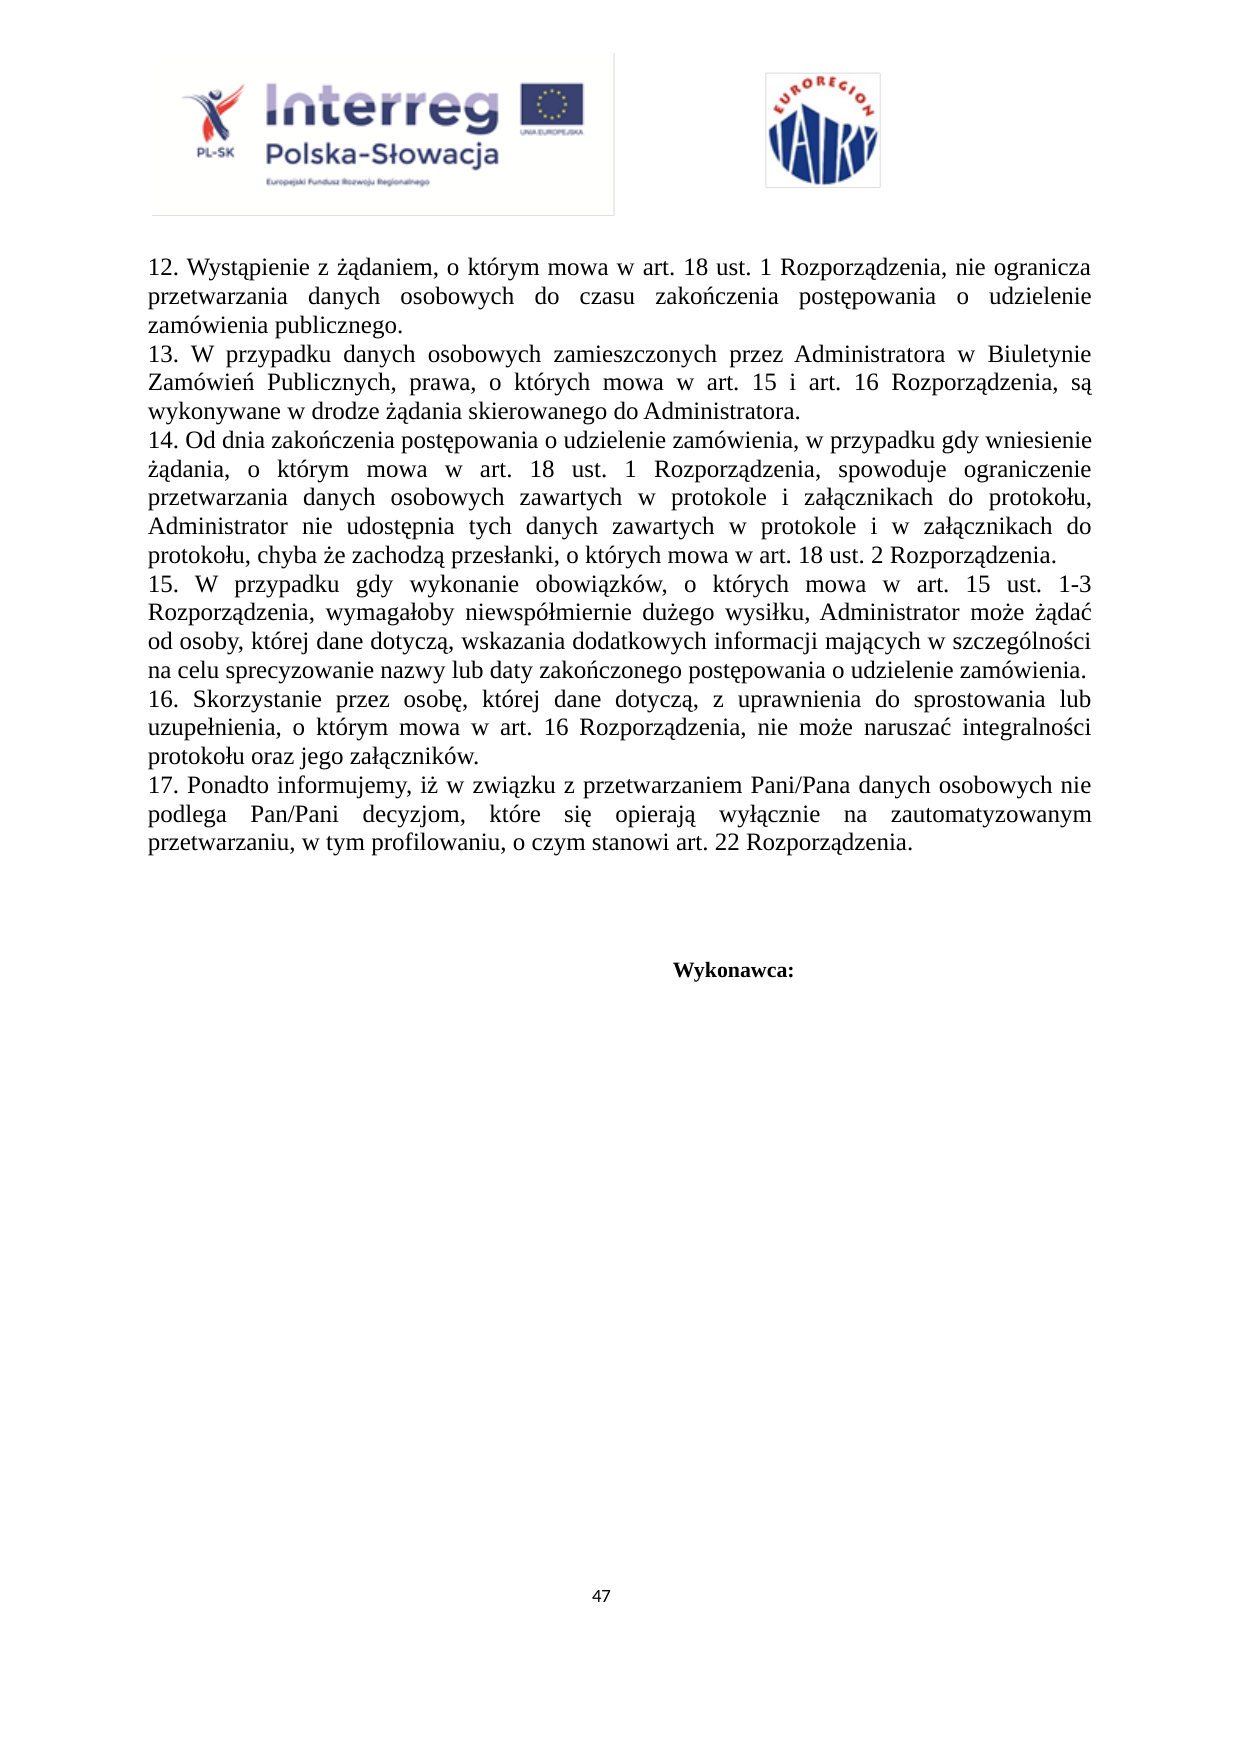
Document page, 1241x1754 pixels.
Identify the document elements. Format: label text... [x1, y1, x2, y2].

text 13. W przypadku danych osobowych zamieszczonych przez Administratora w Biuletynie Zamówień Publicznych, prawa, o których mowa w art. 15 i art. 16 Rozporządzenia, są wykonywane w drodze żądania skierowanego do Administratora. [148, 339, 1093, 425]
text Wykonawca: [148, 957, 1093, 982]
text 15. W przypadku gdy wykonanie obowiązków, o których mowa w art. 15 ust. 1-3 Rozporządzenia, wymagałoby niewspółmiernie dużego wysiłku, Administrator może żądać od osoby, której dane dotyczą, wskazania dodatkowych informacji mających w szczególności na celu sprecyzowanie nazwy lub daty zakończonego postępowania o udzielenie zamówienia. [148, 569, 1093, 684]
text 16. Skorzystanie przez osobę, której dane dotyczą, z uprawnienia do sprostowania lub uzupełnienia, o którym mowa w art. 16 Rozporządzenia, nie może naruszać integralności protokołu oraz jego załączników. [148, 684, 1093, 770]
text 17. Ponadto informujemy, iż w związku z przetwarzaniem Pani/Pana danych osobowych nie podlega Pan/Pani decyzjom, które się opierają wyłącznie na zautomatyzowanym przetwarzaniu, w tym profilowaniu, o czym stanowi art. 22 Rozporządzenia. [148, 770, 1093, 856]
text 14. Od dnia zakończenia postępowania o udzielenie zamówienia, w przypadku gdy wniesienie żądania, o którym mowa w art. 18 ust. 1 Rozporządzenia, spowoduje ograniczenie przetwarzania danych osobowych zawartych w protokole i załącznikach do protokołu, Administrator nie udostępnia tych danych zawartych w protokole i w załącznikach do protokołu, chyba że zachodzą przesłanki, o których mowa w art. 18 ust. 2 Rozporządzenia. [148, 425, 1093, 569]
text 12. Wystąpienie z żądaniem, o którym mowa w art. 18 ust. 1 Rozporządzenia, nie ogranicza przetwarzania danych osobowych do czasu zakończenia postępowania o udzielenie zamówienia publicznego. [148, 252, 1093, 339]
picture [151, 53, 882, 219]
